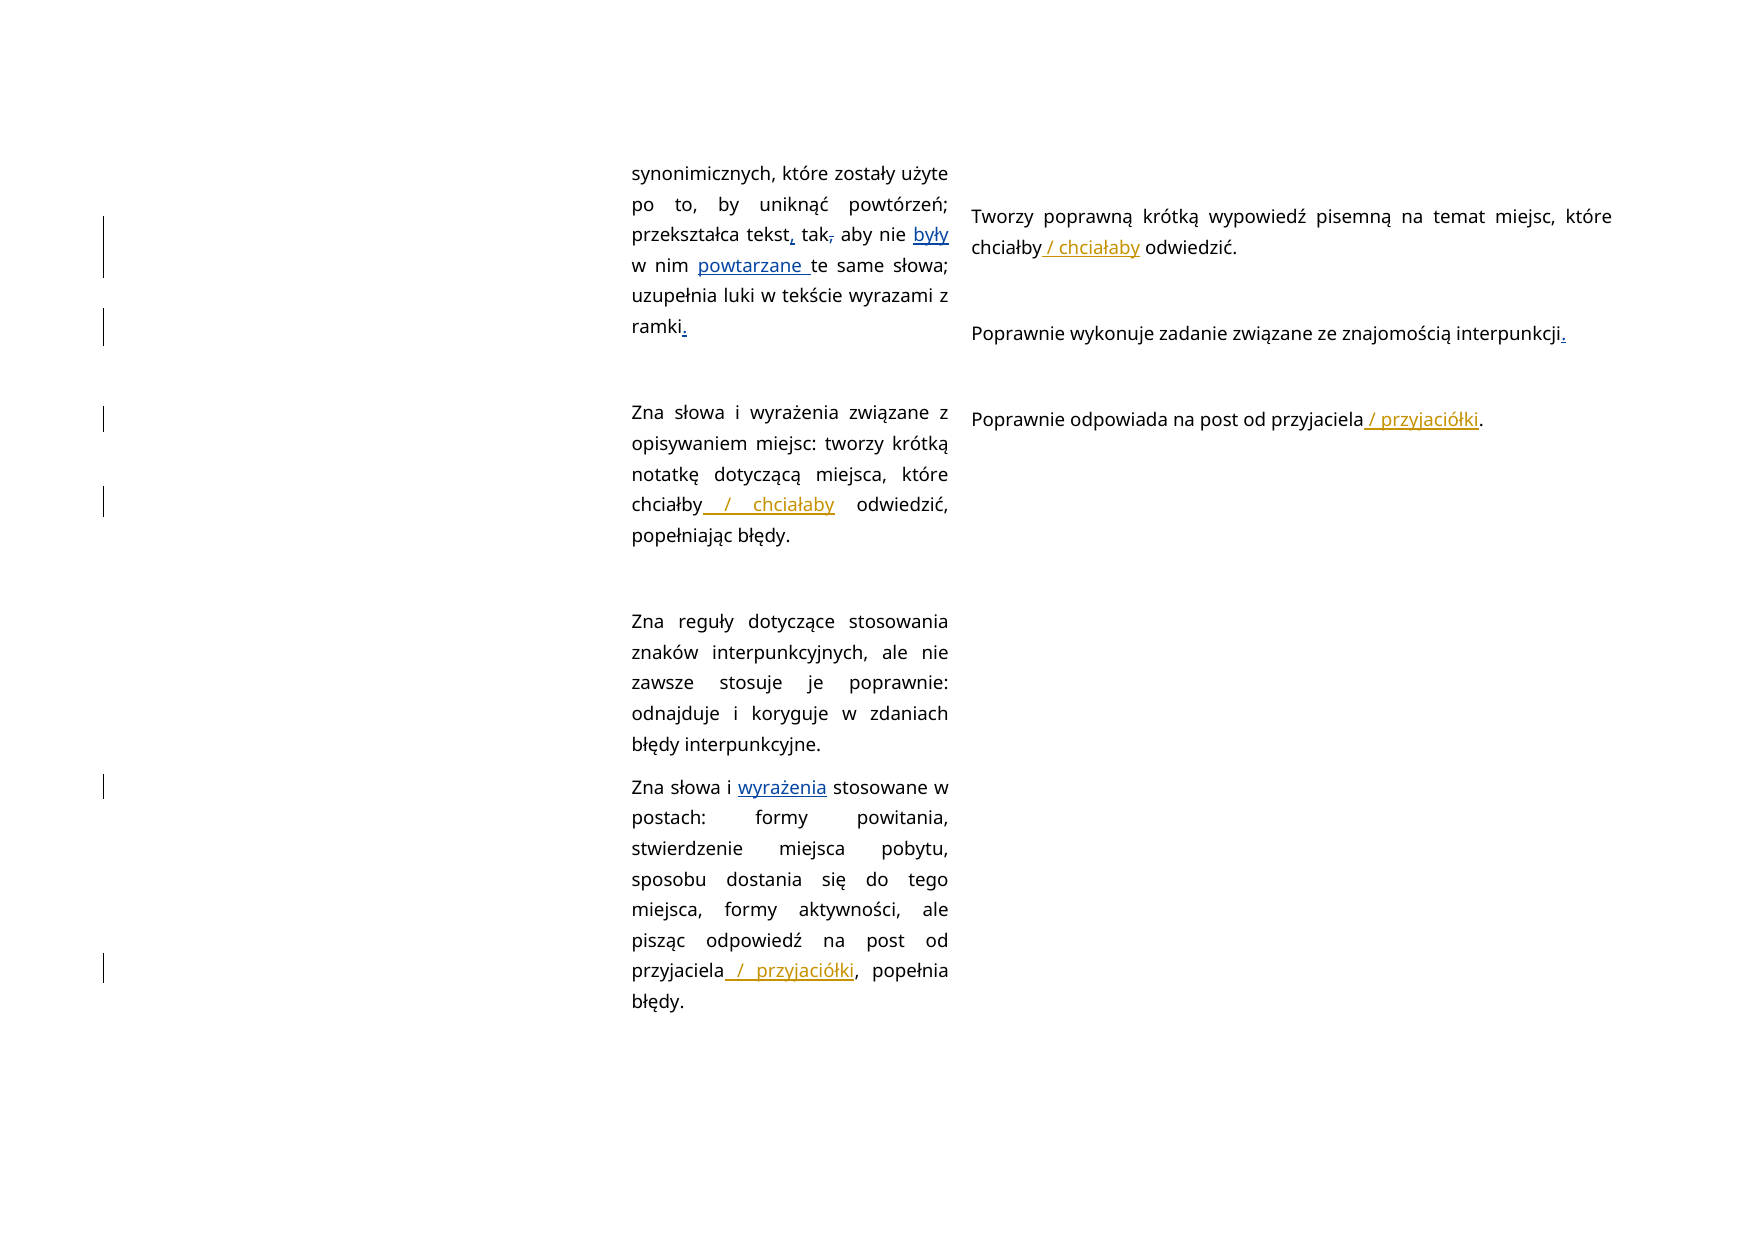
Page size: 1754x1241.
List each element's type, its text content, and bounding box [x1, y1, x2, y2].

table_cell Tworzy poprawną krótką wypowiedź pisemną na temat miejsc, które chciałby / chciałaby odwiedzić. Poprawnie wykonuje zadanie związane ze znajomością interpunkcji. Poprawnie odpowiada na post od przyjaciela / przyjaciółki. [960, 148, 1624, 1145]
table_cell [118, 148, 620, 1145]
table_cell synonimicznych, które zostały użyte po to, by uniknąć powtórzeń; przekształca tekst, tak aby nie były w nim powtarzane te same słowa; uzupełnia luki w tekście wyrazami z ramki. Zna słowa i wyrażenia związane z opisywaniem miejsc: tworzy krótką notatkę dotyczącą miejsca, które chciałby / chciałaby odwiedzić, popełniając błędy. Zna reguły dotyczące stosowania znaków interpunkcyjnych, ale nie zawsze stosuje je poprawnie: odnajduje i koryguje w zdaniach błędy interpunkcyjne. Zna słowa i wyrażenia stosowane w postach: formy powitania, stwierdzenie miejsca pobytu, sposobu dostania się do tego miejsca, formy aktywności, ale pisząc odpowiedź na post od przyjaciela / przyjaciółki, popełnia błędy. [620, 148, 960, 1145]
